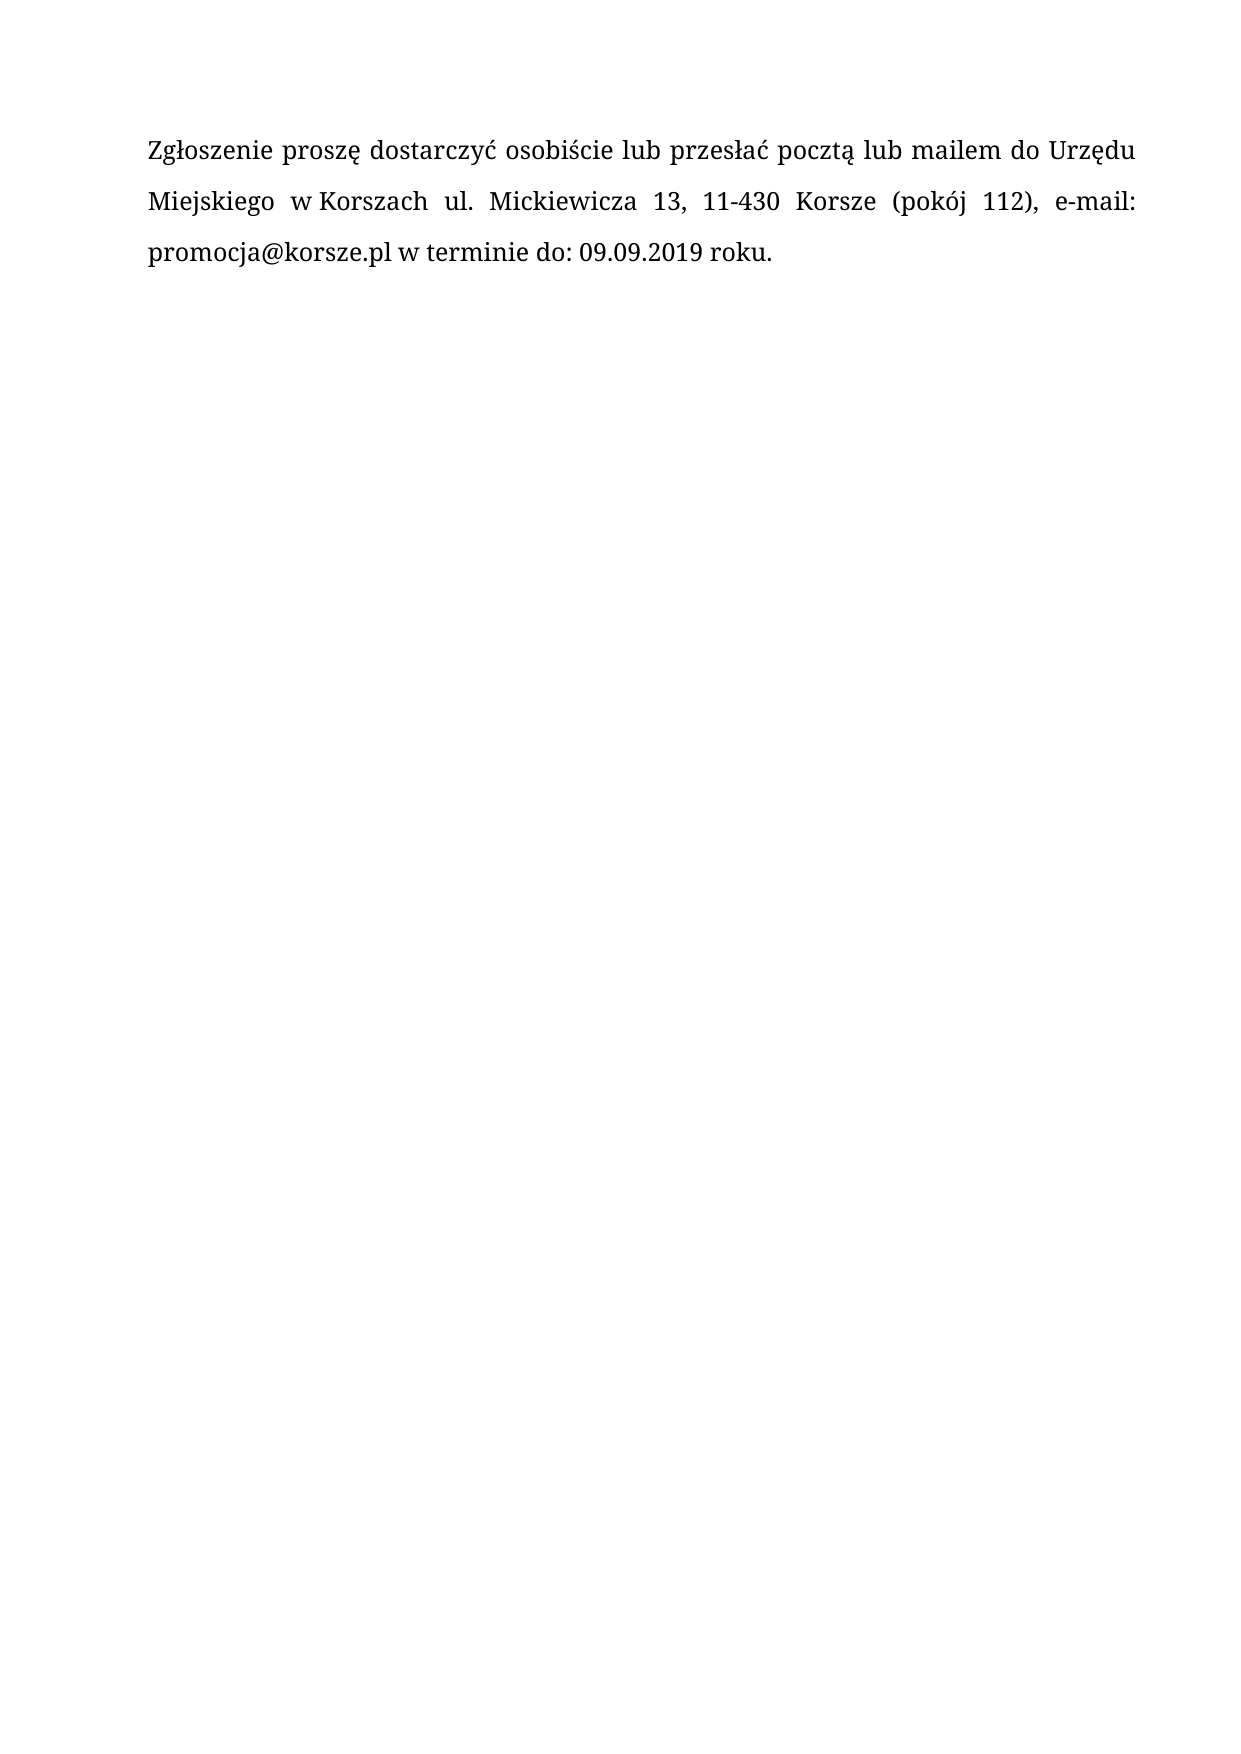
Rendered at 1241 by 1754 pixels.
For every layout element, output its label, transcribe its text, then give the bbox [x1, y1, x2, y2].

text Zgłoszenie proszę dostarczyć osobiście lub przesłać pocztą lub mailem do Urzędu Miejskiego w Korszach ul. Mickiewicza 13, 11-430 Korsze (pokój 112), e-mail: promocja@korsze.pl w terminie do: 09.09.2019 roku. [148, 133, 1137, 269]
